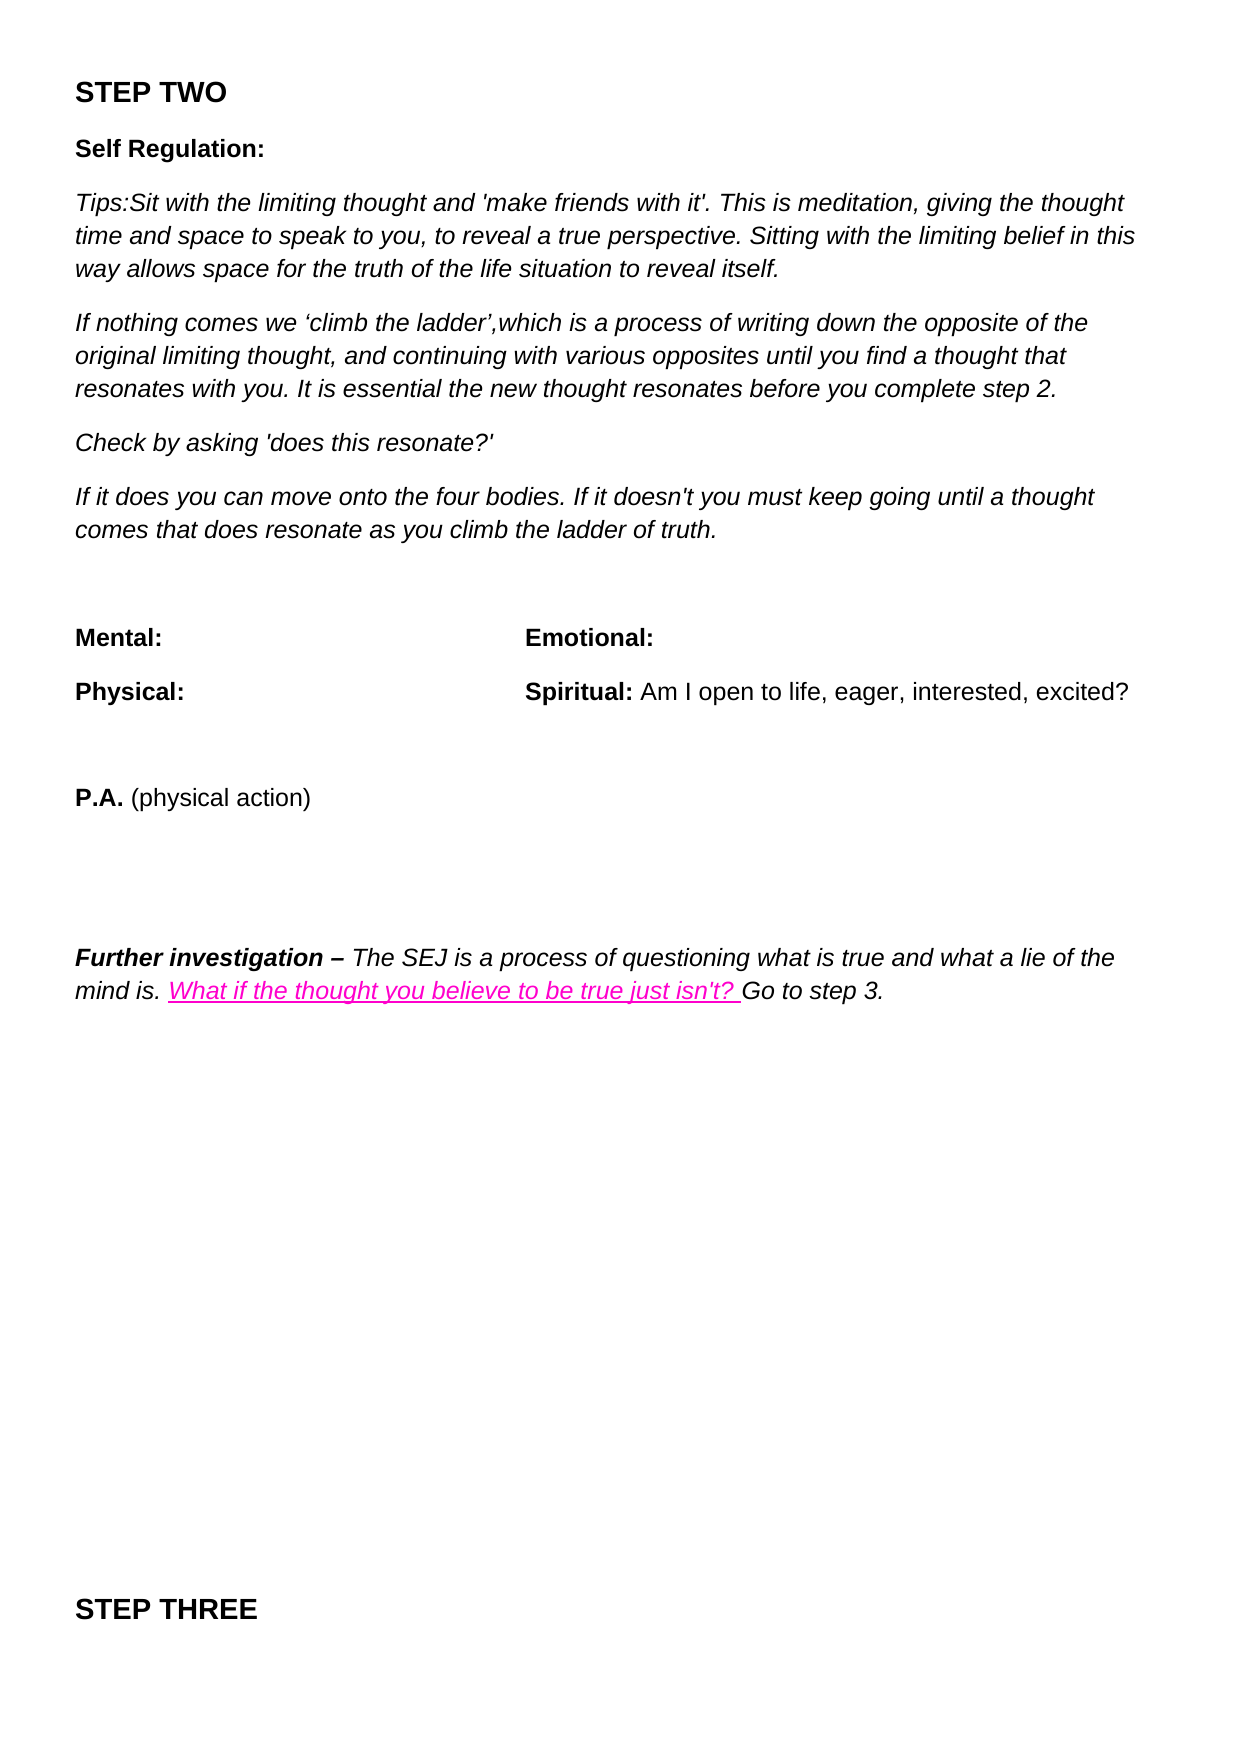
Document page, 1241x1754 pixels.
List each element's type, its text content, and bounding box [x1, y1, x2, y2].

text Further investigation – The SEJ is a process of questioning what is true and what a lie of the mind is. What if the thought you believe to be true just isn't? Go to step 3. [75, 943, 1165, 1037]
text If nothing comes we ‘climb the ladder’,which is a process of writing down the opposite of the original limiting thought, and continuing with various opposites until you find a thought that resonates with you. It is essential the new thought resonates before you complete step 2. [75, 308, 1165, 403]
text P.A. (physical action) [75, 783, 1165, 812]
text Check by asking 'does this resonate?' [75, 428, 1165, 457]
text STEP THREE [75, 1592, 1165, 1626]
text Tips:Sit with the limiting thought and 'make friends with it'. This is meditation, giving the thought time and space to speak to you, to reveal a true perspective. Sitting with the limiting belief in this way allows space for the truth of the life situation to reveal itself. [75, 188, 1165, 283]
text Mental: Emotional: [75, 623, 1165, 651]
text Physical: Spiritual: Am I open to life, eager, interested, excited? [75, 676, 1165, 705]
text STEP TWO [75, 75, 1165, 108]
text If it does you can move onto the four bodies. If it doesn't you must keep going until a thought comes that does resonate as you climb the ladder of truth. [75, 482, 1165, 544]
text Self Regulation: [75, 134, 1165, 163]
